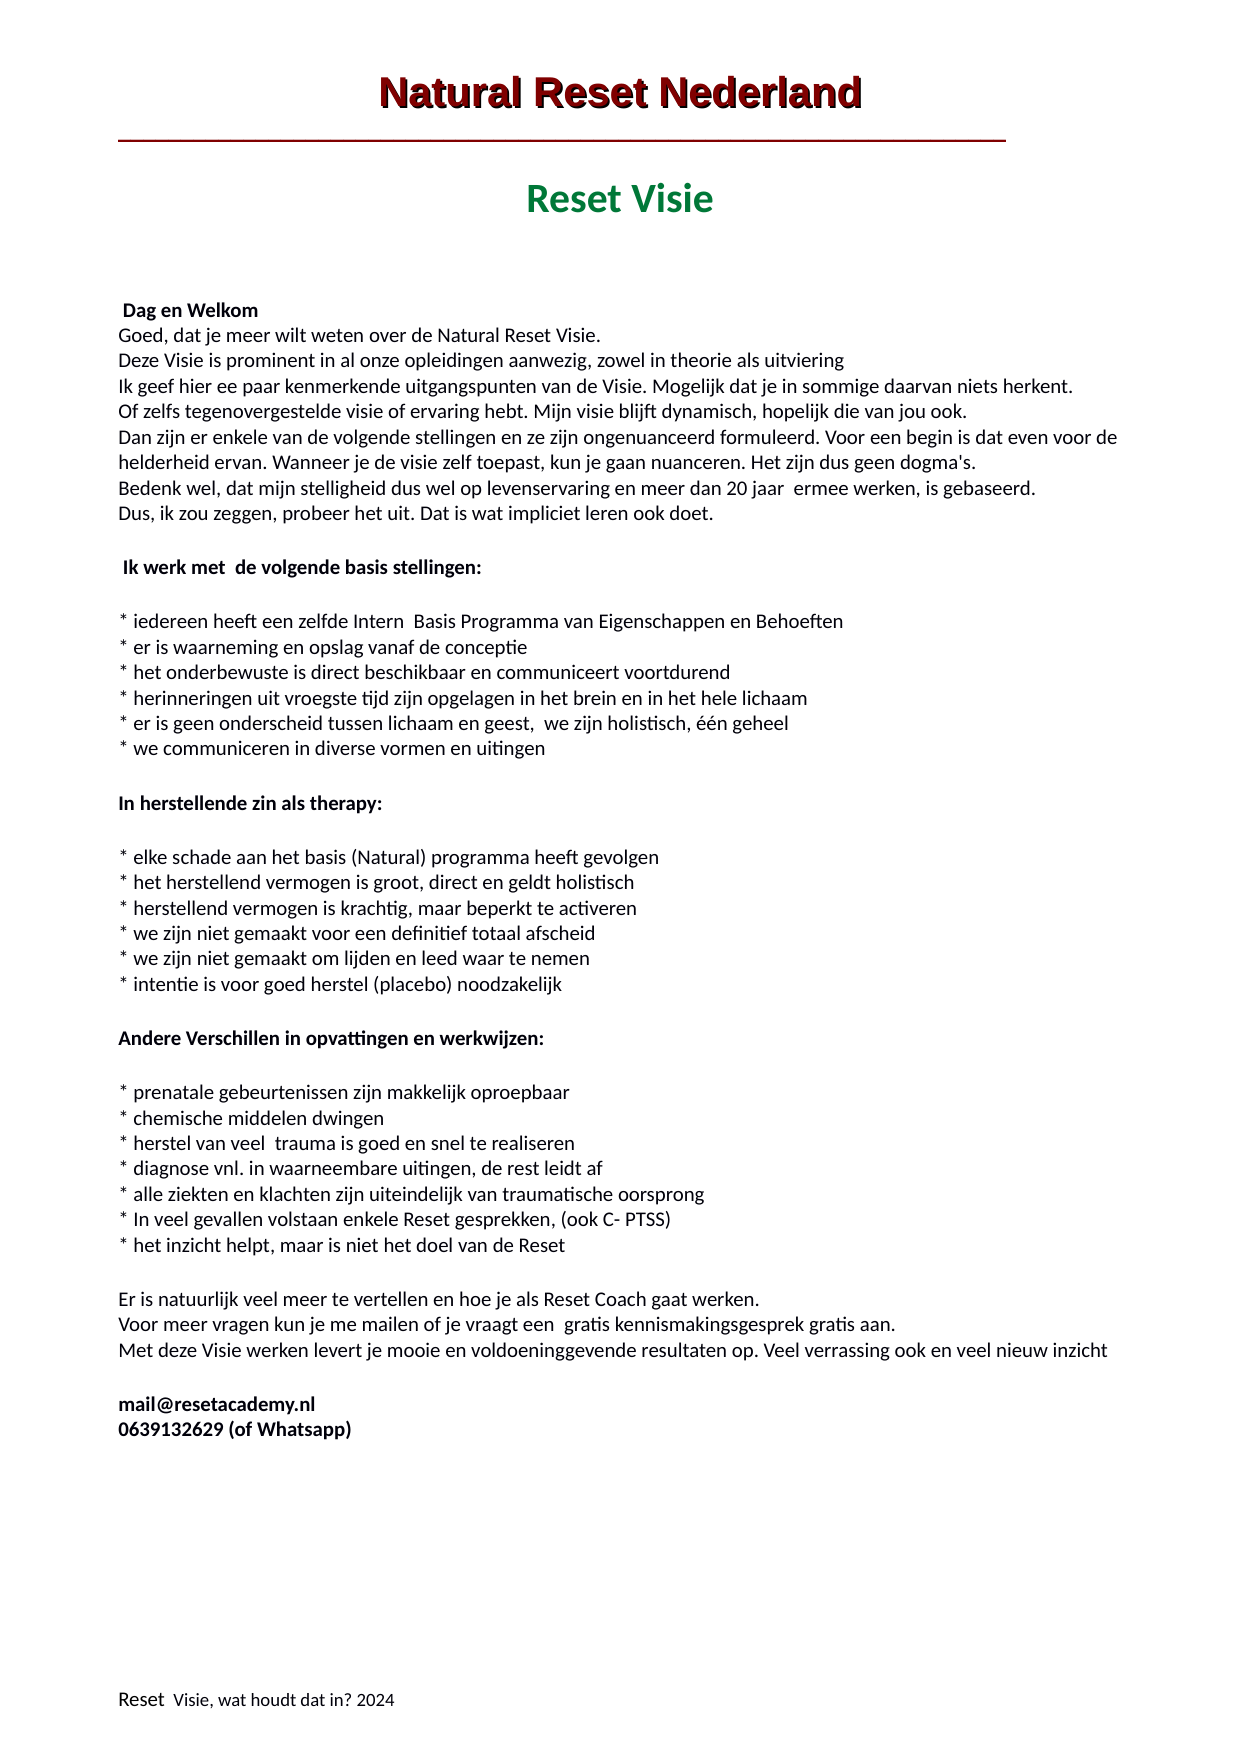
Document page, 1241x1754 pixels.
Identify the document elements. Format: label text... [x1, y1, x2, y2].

text * we zijn niet gemaakt voor een definitief totaal afscheid [118, 920, 1122, 946]
text 0639132629 (of Whatsapp) [118, 1416, 1122, 1442]
text * herinneringen uit vroegste tijd zijn opgelagen in het brein en in het hele lichaam [118, 685, 1122, 710]
text * chemische middelen dwingen [118, 1105, 1122, 1130]
text Ik werk met de volgende basis stellingen: [118, 554, 1122, 580]
text * prenatale gebeurtenissen zijn makkelijk oproepbaar [118, 1079, 1122, 1105]
text Andere Verschillen in opvattingen en werkwijzen: [118, 1025, 1122, 1051]
text * het herstellend vermogen is groot, direct en geldt holistisch [118, 869, 1122, 895]
text Met deze Visie werken levert je mooie en voldoeninggevende resultaten op. Veel verrassing ook en veel nieuw inzicht [118, 1337, 1122, 1362]
text Dan zijn er enkele van de volgende stellingen en ze zijn ongenuanceerd formuleerd. Voor een begin is dat even voor de helderheid ervan. Wanneer je de visie zelf toepast, kun je gaan nuanceren. Het zijn dus geen dogma's. [118, 424, 1122, 475]
text * iedereen heeft een zelfde Intern Basis Programma van Eigenschappen en Behoeften [118, 608, 1122, 634]
text mail@resetacademy.nl [118, 1391, 1122, 1416]
text * het onderbewuste is direct beschikbaar en communiceert voortdurend [118, 659, 1122, 685]
text * we zijn niet gemaakt om lijden en leed waar te nemen [118, 946, 1122, 971]
text * het inzicht helpt, maar is niet het doel van de Reset [118, 1232, 1122, 1257]
text * herstel van veel trauma is goed en snel te realiseren [118, 1130, 1122, 1156]
text In herstellende zin als therapy: [118, 790, 1122, 815]
text Of zelfs tegenovergestelde visie of ervaring hebt. Mijn visie blijft dynamisch, hopelijk die van jou ook. [118, 398, 1122, 424]
text * diagnose vnl. in waarneembare uitingen, de rest leidt af [118, 1156, 1122, 1181]
text Ik geef hier ee paar kenmerkende uitgangspunten van de Visie. Mogelijk dat je in sommige daarvan niets herkent. [118, 373, 1122, 398]
text Goed, dat je meer wilt weten over de Natural Reset Visie. [118, 322, 1122, 348]
text Voor meer vragen kun je me mailen of je vraagt een gratis kennismakingsgesprek gratis aan. [118, 1311, 1122, 1337]
text Er is natuurlijk veel meer te vertellen en hoe je als Reset Coach gaat werken. [118, 1286, 1122, 1311]
text * herstellend vermogen is krachtig, maar beperkt te activeren [118, 895, 1122, 920]
subtitle Natural Reset Nederland [118, 67, 1122, 115]
text Dag en Welkom [118, 297, 1122, 322]
text * In veel gevallen volstaan enkele Reset gesprekken, (ook C- PTSS) [118, 1206, 1122, 1232]
text * intentie is voor goed herstel (placebo) noodzakelijk [118, 971, 1122, 996]
text * elke schade aan het basis (Natural) programma heeft gevolgen [118, 844, 1122, 869]
text Dus, ik zou zeggen, probeer het uit. Dat is wat impliciet leren ook doet. [118, 500, 1122, 526]
text * alle ziekten en klachten zijn uiteindelijk van traumatische oorsprong [118, 1181, 1122, 1206]
text Reset Visie [118, 172, 1122, 223]
text _______________________________________________________________________ [118, 115, 1122, 144]
text * we communiceren in diverse vormen en uitingen [118, 736, 1122, 761]
text Bedenk wel, dat mijn stelligheid dus wel op levenservaring en meer dan 20 jaar ermee werken, is gebaseerd. [118, 475, 1122, 500]
text Deze Visie is prominent in al onze opleidingen aanwezig, zowel in theorie als uitviering [118, 348, 1122, 373]
text * er is waarneming en opslag vanaf de conceptie [118, 634, 1122, 659]
text * er is geen onderscheid tussen lichaam en geest, we zijn holistisch, één geheel [118, 710, 1122, 736]
